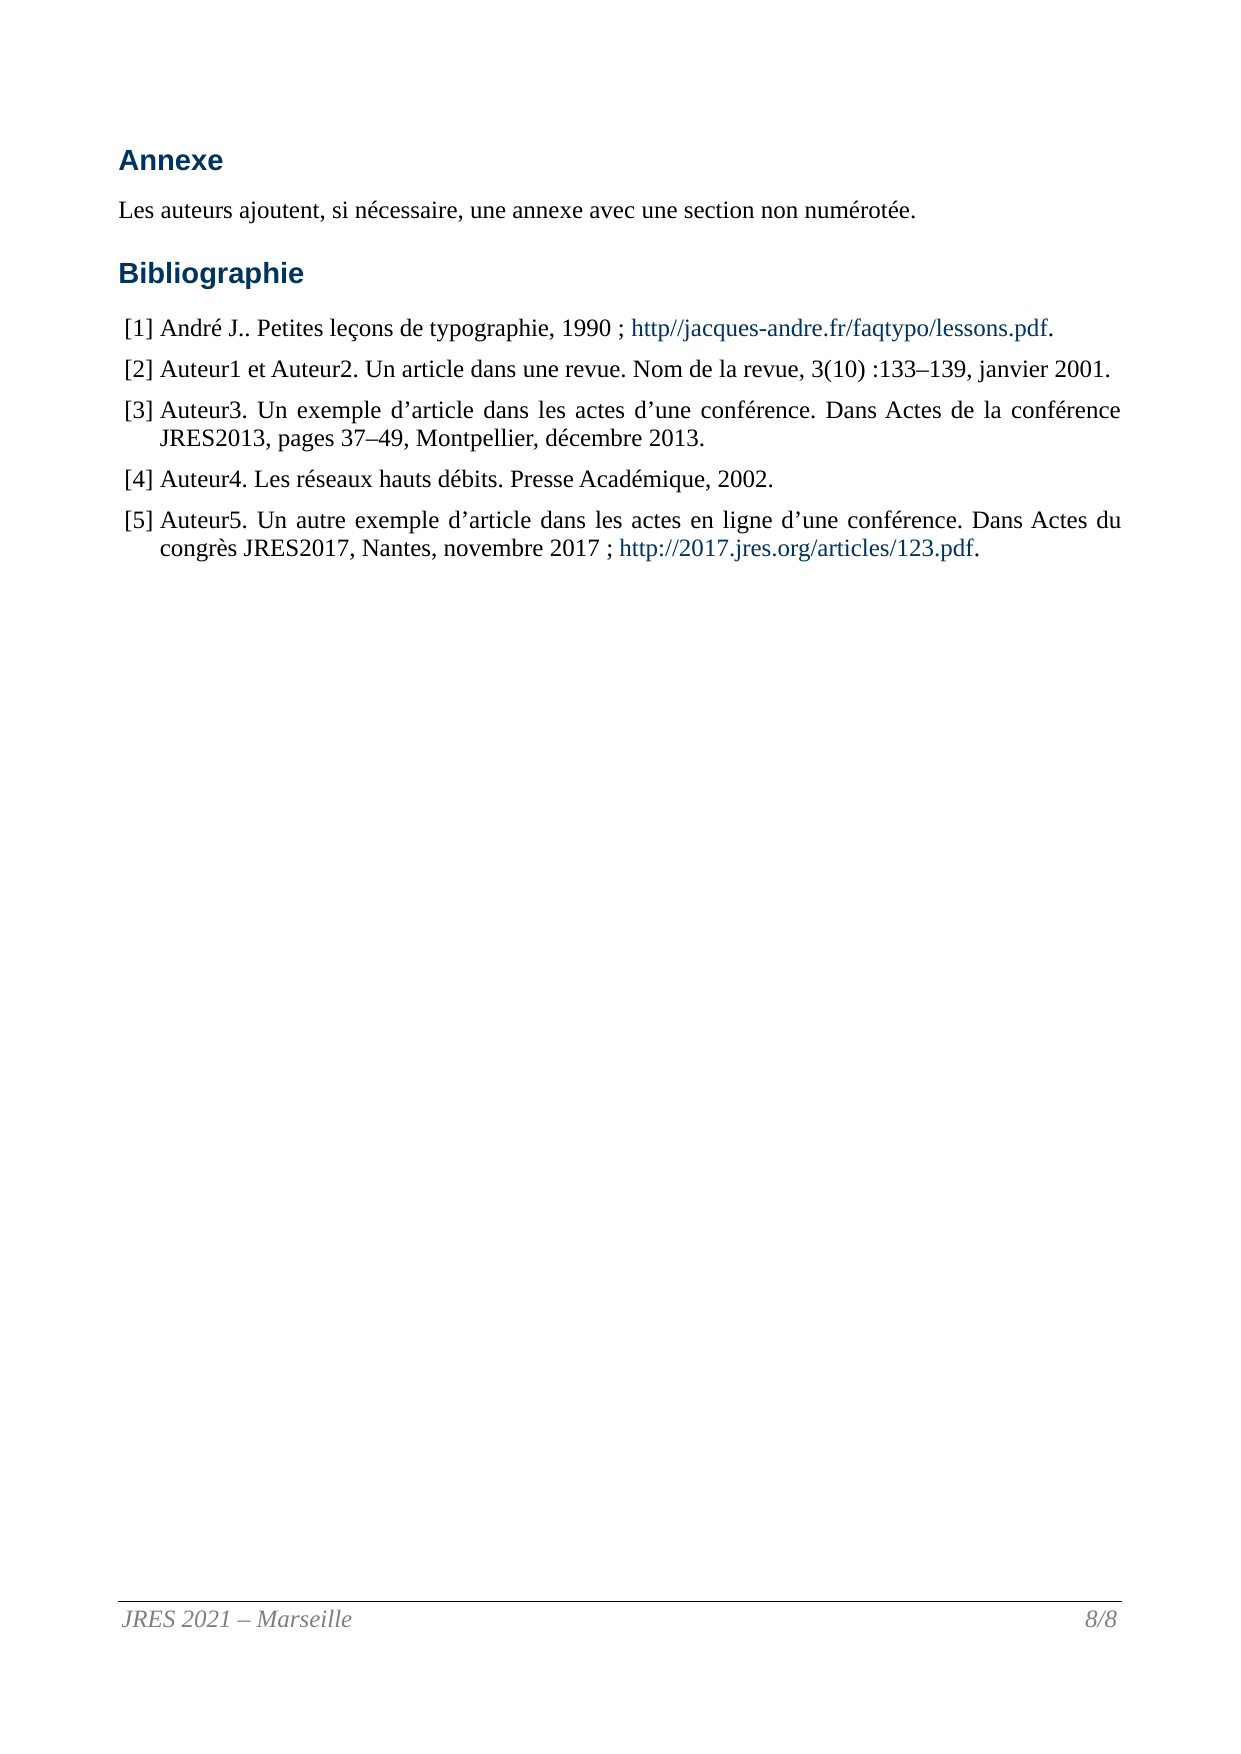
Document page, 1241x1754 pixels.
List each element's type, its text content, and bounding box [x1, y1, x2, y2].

text Annexe [118, 143, 1122, 177]
list Auteur1 et Auteur2. Un article dans une revue. Nom de la revue, 3(10) :133–139, janvier 2001. [124, 354, 1122, 383]
text Les auteurs ajoutent, si nécessaire, une annexe avec une section non numérotée. [118, 195, 1122, 224]
text Bibliographie [118, 256, 1122, 290]
list Auteur4. Les réseaux hauts débits. Presse Académique, 2002. [124, 464, 1122, 493]
list Auteur5. Un autre exemple d’article dans les actes en ligne d’une conférence. Dans Actes du congrès JRES2017, Nantes, novembre 2017 ; http://2017.jres.org/articles/123.pdf. [124, 505, 1122, 562]
list Auteur3. Un exemple d’article dans les actes d’une conférence. Dans Actes de la conférence JRES2013, pages 37–49, Montpellier, décembre 2013. [124, 395, 1122, 452]
list André J.. Petites leçons de typographie, 1990 ; http//jacques-andre.fr/faqtypo/lessons.pdf. [124, 313, 1122, 342]
